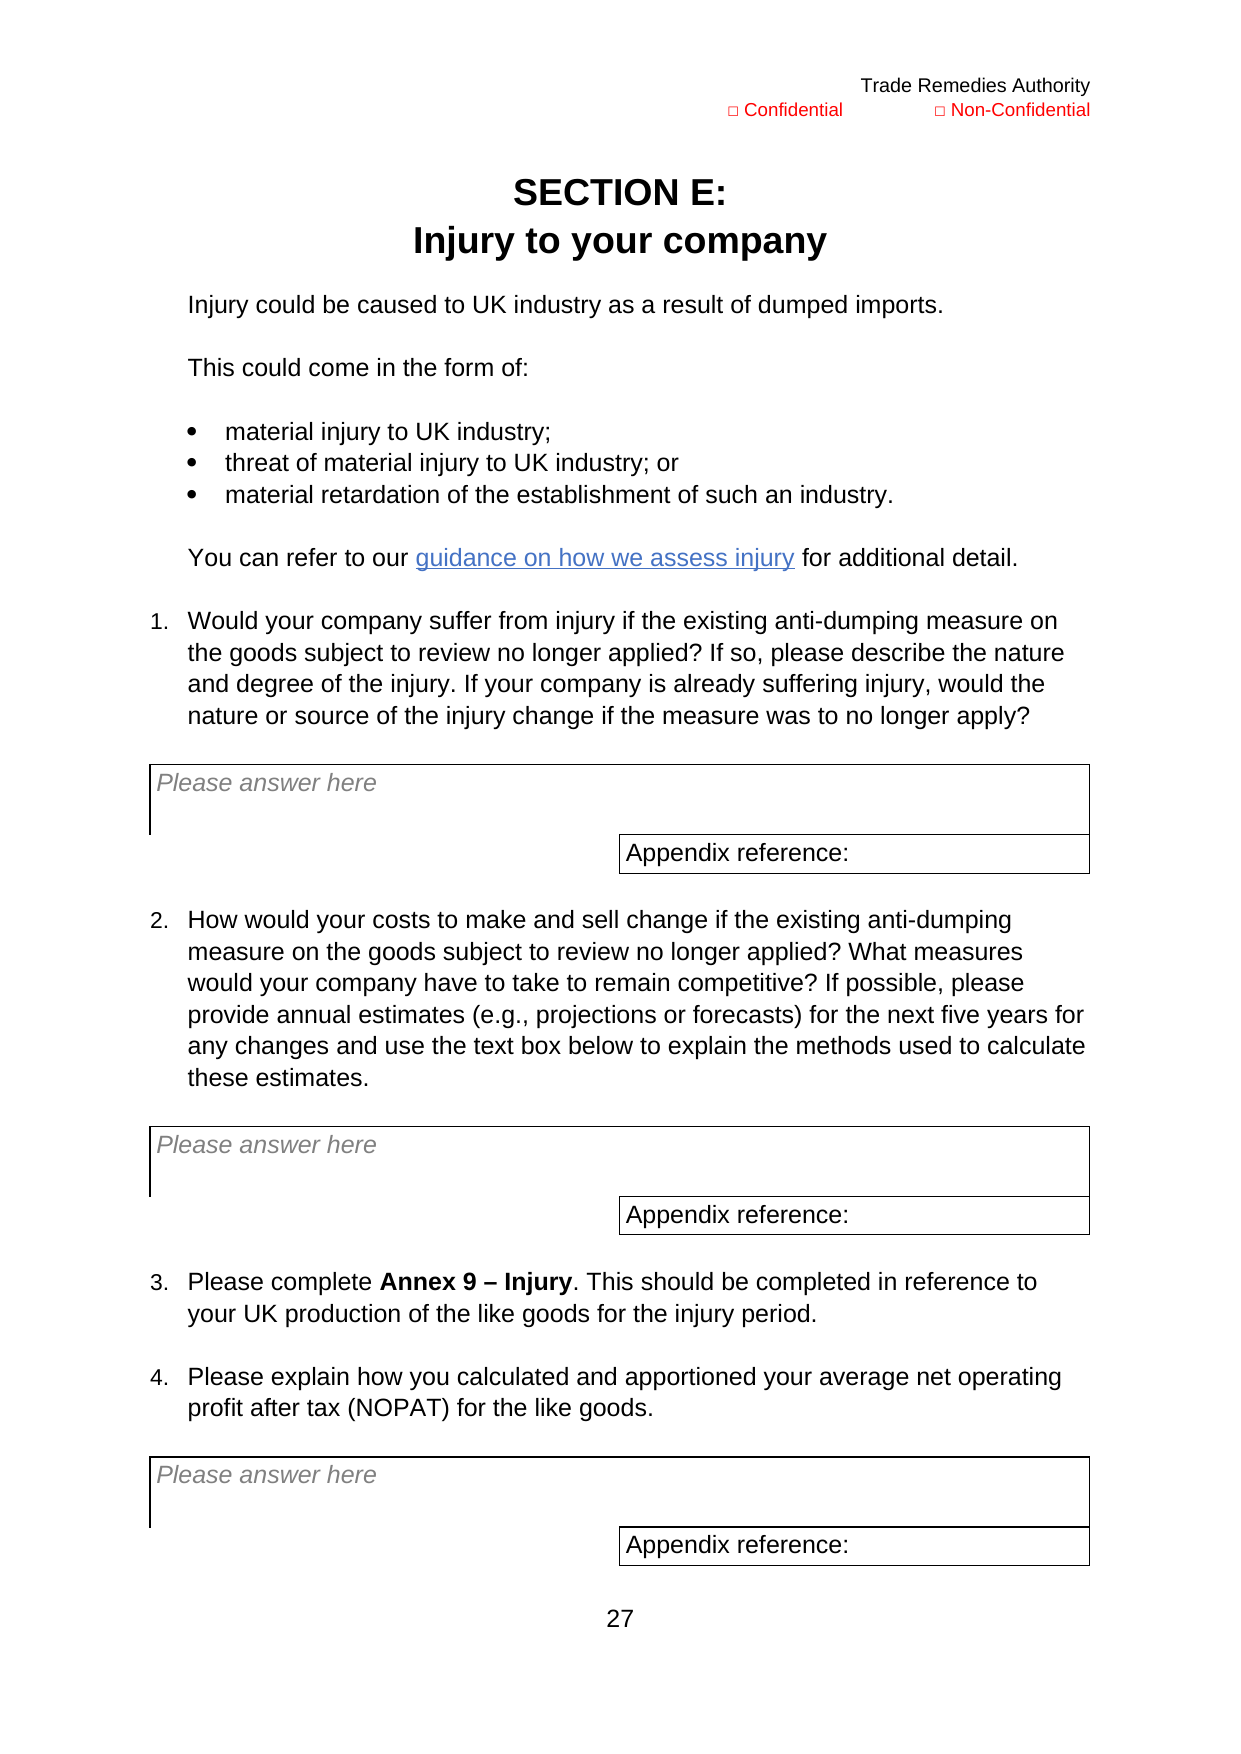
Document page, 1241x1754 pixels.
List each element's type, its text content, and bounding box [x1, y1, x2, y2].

table_cell [150, 1197, 619, 1234]
table_header Please answer here [151, 1458, 1089, 1526]
table_cell Appendix reference: [620, 1197, 1089, 1234]
list Would your company suffer from injury if the existing anti-dumping measure on the goods subject to review no longer applied? If so, please describe the nature and degree of the injury. If your company is already suffering injury, would the nature or source of the injury change if the measure was to no longer apply? [150, 606, 1090, 729]
list Please complete Annex 9 – Injury. This should be completed in reference to your UK production of the like goods for the injury period. [150, 1267, 1090, 1327]
table_cell [150, 835, 619, 872]
subtitle SECTION E: Injury to your company [150, 170, 1090, 261]
text This could come in the form of: [187, 353, 1090, 382]
list How would your costs to make and sell change if the existing anti-dumping measure on the goods subject to review no longer applied? What measures would your company have to take to remain competitive? If possible, please provide annual estimates (e.g., projections or forecasts) for the next five years for any changes and use the text box below to explain the methods used to calculate these estimates. [150, 905, 1090, 1092]
table_header Please answer here [151, 1127, 1089, 1196]
list material injury to UK industry; [187, 416, 1090, 445]
list Please explain how you calculated and apportioned your average net operating profit after tax (NOPAT) for the like goods. [150, 1362, 1090, 1422]
table_cell Appendix reference: [620, 835, 1089, 872]
table_header Please answer here [151, 765, 1089, 834]
list threat of material injury to UK industry; or [187, 448, 1090, 477]
text You can refer to our guidance on how we assess injury for additional detail. [187, 543, 1090, 572]
table_cell Appendix reference: [620, 1528, 1089, 1565]
text Injury could be caused to UK industry as a result of dumped imports. [187, 290, 1090, 319]
table_cell [150, 1528, 619, 1565]
list material retardation of the establishment of such an industry. [187, 480, 1090, 509]
